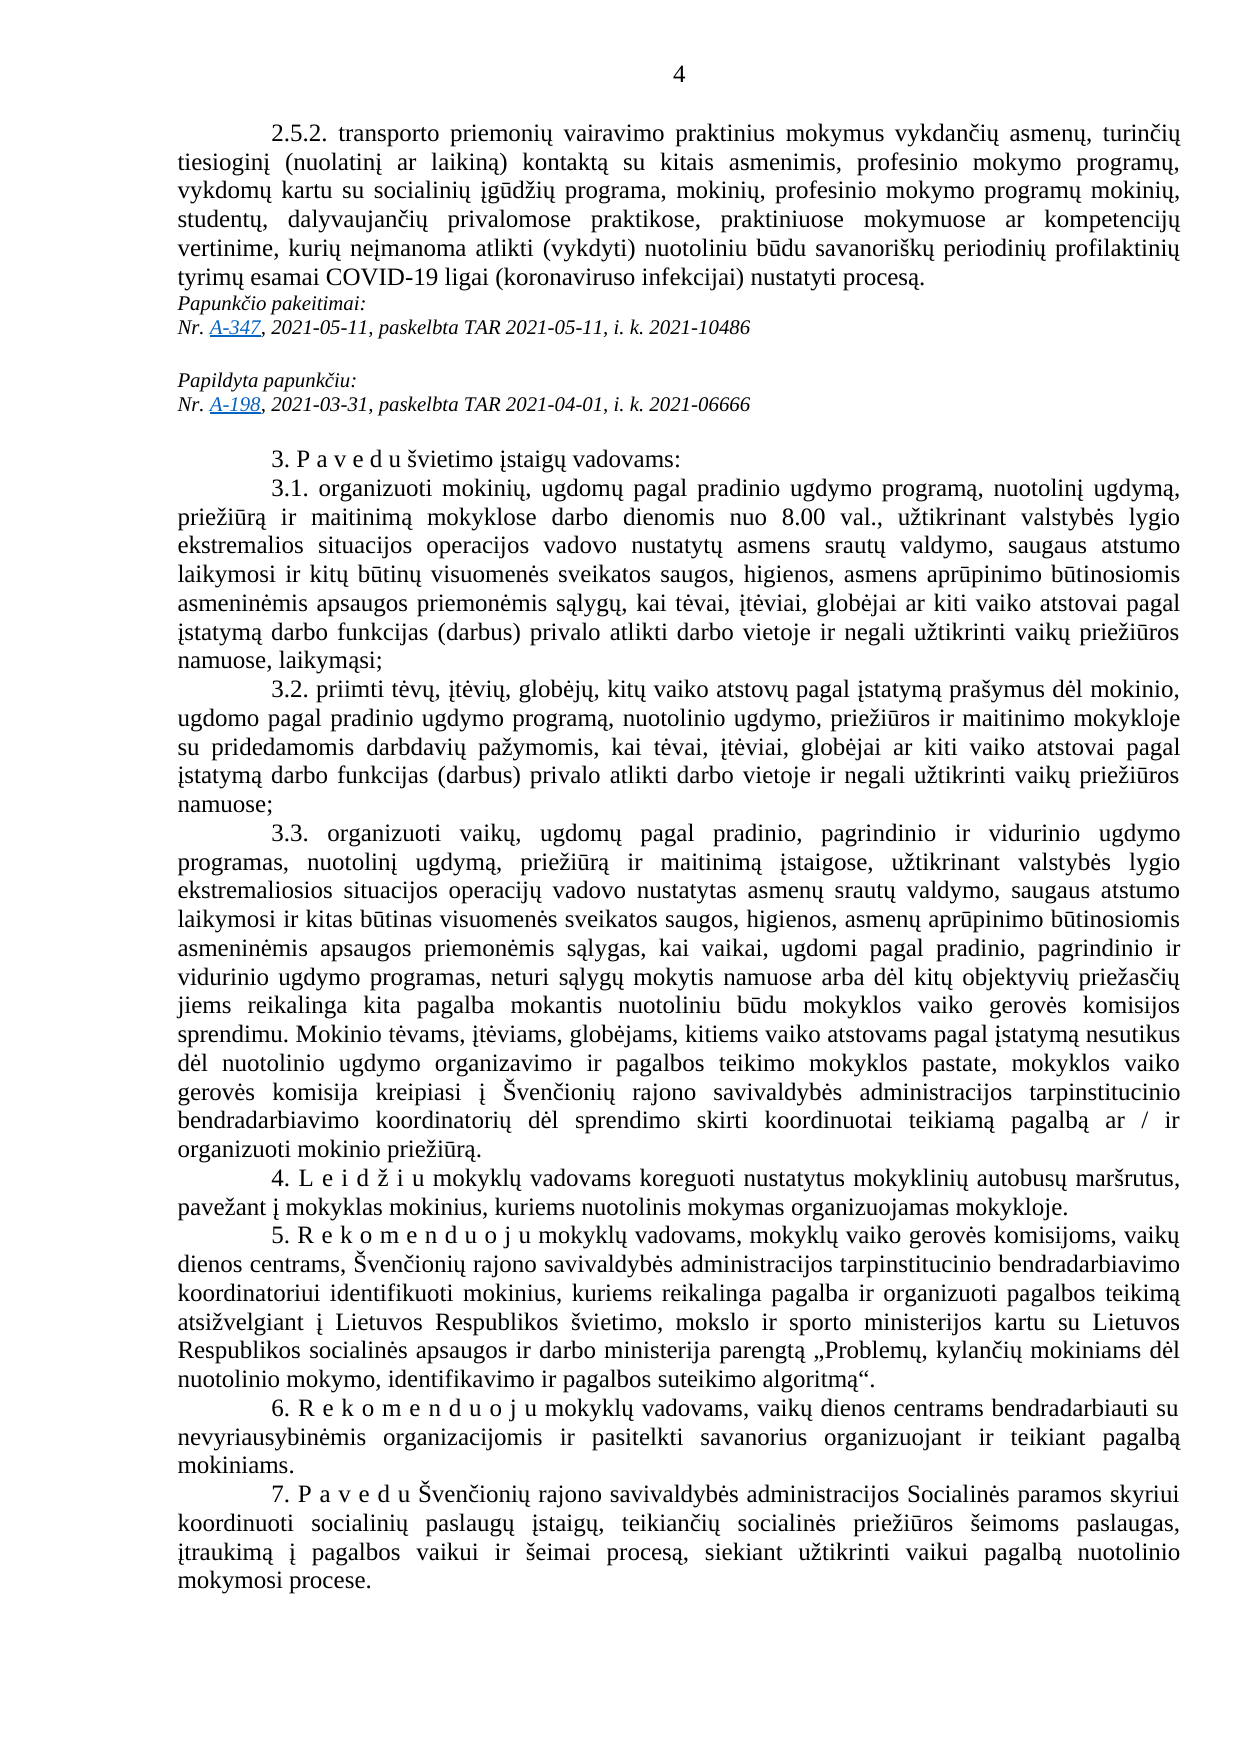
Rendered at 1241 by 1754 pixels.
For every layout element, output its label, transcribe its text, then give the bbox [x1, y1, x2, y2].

text 3.1. organizuoti mokinių, ugdomų pagal pradinio ugdymo programą, nuotolinį ugdymą, priežiūrą ir maitinimą mokyklose darbo dienomis nuo 8.00 val., užtikrinant valstybės lygio ekstremalios situacijos operacijos vadovo nustatytų asmens srautų valdymo, saugaus atstumo laikymosi ir kitų būtinų visuomenės sveikatos saugos, higienos, asmens aprūpinimo būtinosiomis asmeninėmis apsaugos priemonėmis sąlygų, kai tėvai, įtėviai, globėjai ar kiti vaiko atstovai pagal įstatymą darbo funkcijas (darbus) privalo atlikti darbo vietoje ir negali užtikrinti vaikų priežiūros namuose, laikymąsi; [177, 473, 1181, 674]
text 6. R e k o m e n d u o j u mokyklų vadovams, vaikų dienos centrams bendradarbiauti su nevyriausybinėmis organizacijomis ir pasitelkti savanorius organizuojant ir teikiant pagalbą mokiniams. [177, 1393, 1181, 1479]
text 4. L e i d ž i u mokyklų vadovams koreguoti nustatytus mokyklinių autobusų maršrutus, pavežant į mokyklas mokinius, kuriems nuotolinis mokymas organizuojamas mokykloje. [177, 1163, 1181, 1221]
text Nr. A-198, 2021-03-31, paskelbta TAR 2021-04-01, i. k. 2021-06666 [177, 392, 1181, 416]
text Papunkčio pakeitimai: [177, 291, 1181, 315]
text 3.3. organizuoti vaikų, ugdomų pagal pradinio, pagrindinio ir vidurinio ugdymo programas, nuotolinį ugdymą, priežiūrą ir maitinimą įstaigose, užtikrinant valstybės lygio ekstremaliosios situacijos operacijų vadovo nustatytas asmenų srautų valdymo, saugaus atstumo laikymosi ir kitas būtinas visuomenės sveikatos saugos, higienos, asmenų aprūpinimo būtinosiomis asmeninėmis apsaugos priemonėmis sąlygas, kai vaikai, ugdomi pagal pradinio, pagrindinio ir vidurinio ugdymo programas, neturi sąlygų mokytis namuose arba dėl kitų objektyvių priežasčių jiems reikalinga kita pagalba mokantis nuotoliniu būdu mokyklos vaiko gerovės komisijos sprendimu. Mokinio tėvams, įtėviams, globėjams, kitiems vaiko atstovams pagal įstatymą nesutikus dėl nuotolinio ugdymo organizavimo ir pagalbos teikimo mokyklos pastate, mokyklos vaiko gerovės komisija kreipiasi į Švenčionių rajono savivaldybės administracijos tarpinstitucinio bendradarbiavimo koordinatorių dėl sprendimo skirti koordinuotai teikiamą pagalbą ar / ir organizuoti mokinio priežiūrą. [177, 818, 1181, 1163]
text 2.5.2. transporto priemonių vairavimo praktinius mokymus vykdančių asmenų, turinčių tiesioginį (nuolatinį ar laikiną) kontaktą su kitais asmenimis, profesinio mokymo programų, vykdomų kartu su socialinių įgūdžių programa, mokinių, profesinio mokymo programų mokinių, studentų, dalyvaujančių privalomose praktikose, praktiniuose mokymuose ar kompetencijų vertinime, kurių neįmanoma atlikti (vykdyti) nuotoliniu būdu savanoriškų periodinių profilaktinių tyrimų esamai COVID-19 ligai (koronaviruso infekcijai) nustatyti procesą. [177, 118, 1181, 291]
text 3. P a v e d u švietimo įstaigų vadovams: [177, 444, 1181, 473]
text Papildyta papunkčiu: [177, 367, 1181, 392]
text 3.2. priimti tėvų, įtėvių, globėjų, kitų vaiko atstovų pagal įstatymą prašymus dėl mokinio, ugdomo pagal pradinio ugdymo programą, nuotolinio ugdymo, priežiūros ir maitinimo mokykloje su pridedamomis darbdavių pažymomis, kai tėvai, įtėviai, globėjai ar kiti vaiko atstovai pagal įstatymą darbo funkcijas (darbus) privalo atlikti darbo vietoje ir negali užtikrinti vaikų priežiūros namuose; [177, 674, 1181, 818]
text 5. R e k o m e n d u o j u mokyklų vadovams, mokyklų vaiko gerovės komisijoms, vaikų dienos centrams, Švenčionių rajono savivaldybės administracijos tarpinstitucinio bendradarbiavimo koordinatoriui identifikuoti mokinius, kuriems reikalinga pagalba ir organizuoti pagalbos teikimą atsižvelgiant į Lietuvos Respublikos švietimo, mokslo ir sporto ministerijos kartu su Lietuvos Respublikos socialinės apsaugos ir darbo ministerija parengtą „Problemų, kylančių mokiniams dėl nuotolinio mokymo, identifikavimo ir pagalbos suteikimo algoritmą“. [177, 1221, 1181, 1393]
text Nr. A-347, 2021-05-11, paskelbta TAR 2021-05-11, i. k. 2021-10486 [177, 315, 1181, 339]
text 7. P a v e d u Švenčionių rajono savivaldybės administracijos Socialinės paramos skyriui koordinuoti socialinių paslaugų įstaigų, teikiančių socialinės priežiūros šeimoms paslaugas, įtraukimą į pagalbos vaikui ir šeimai procesą, siekiant užtikrinti vaikui pagalbą nuotolinio mokymosi procese. [177, 1479, 1181, 1594]
